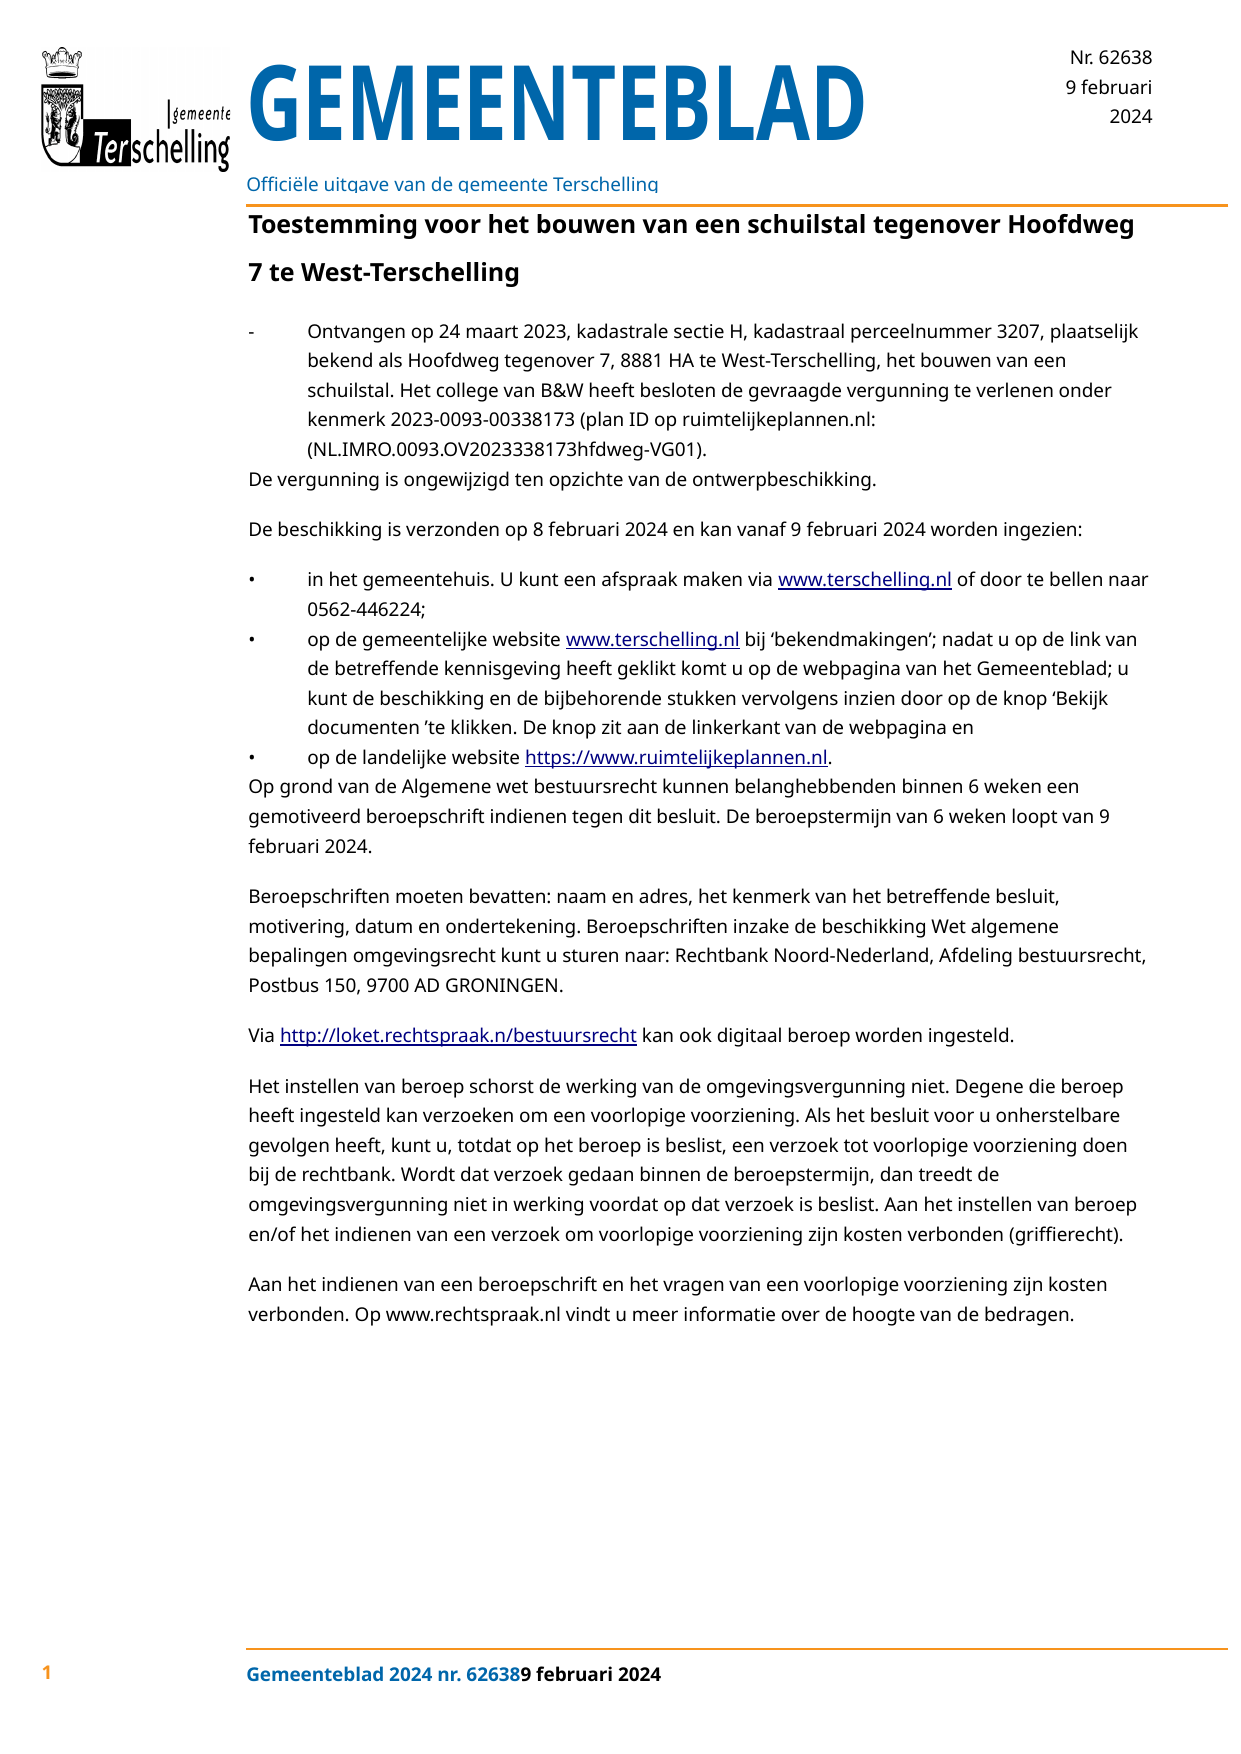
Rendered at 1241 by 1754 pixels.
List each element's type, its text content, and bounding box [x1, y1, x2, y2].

list op de landelijke website https://www.ruimtelijkeplannen.nl. [248, 744, 1152, 770]
text Aan het indienen van een beroepschrift en het vragen van een voorlopige voorziening zijn kosten verbonden. Op www.rechtspraak.nl vindt u meer informatie over de hoogte van de bedragen. [248, 1271, 1152, 1327]
text Beroepschriften moeten bevatten: naam en adres, het kenmerk van het betreffende besluit, motivering, datum en ondertekening. Beroepschriften inzake de beschikking Wet algemene bepalingen omgevingsrecht kunt u sturen naar: Rechtbank Noord-Nederland, Afdeling bestuursrecht, Postbus 150, 9700 AD GRONINGEN. [248, 883, 1152, 998]
text Op grond van de Algemene wet bestuursrecht kunnen belanghebbenden binnen 6 weken een gemotiveerd beroepschrift indienen tegen dit besluit. De beroepstermijn van 6 weken loopt van 9 februari 2024. [248, 774, 1152, 859]
list op de gemeentelijke website www.terschelling.nl bij ‘bekendmakingen’; nadat u op de link van de betreffende kennisgeving heeft geklikt komt u op de webpagina van het Gemeenteblad; u kunt de beschikking en de bijbehorende stukken vervolgens inzien door op de knop ‘Bekijk documenten ’te klikken. De knop zit aan de linkerkant van de webpagina en [248, 626, 1152, 740]
picture [41, 47, 231, 172]
text Het instellen van beroep schorst de werking van de omgevingsvergunning niet. Degene die beroep heeft ingesteld kan verzoeken om een voorlopige voorziening. Als het besluit voor u onherstelbare gevolgen heeft, kunt u, totdat op het beroep is beslist, een verzoek tot voorlopige voorziening doen bij de rechtbank. Wordt dat verzoek gedaan binnen de beroepstermijn, dan treedt de omgevingsvergunning niet in werking voordat op dat verzoek is beslist. Aan het instellen van beroep en/of het indienen van een verzoek om voorlopige voorziening zijn kosten verbonden (griffierecht). [248, 1073, 1152, 1247]
list Ontvangen op 24 maart 2023, kadastrale sectie H, kadastraal perceelnummer 3207, plaatselijk bekend als Hoofdweg tegenover 7, 8881 HA te West-Terschelling, het bouwen van een schuilstal. Het college van B&W heeft besloten de gevraagde vergunning te verlenen onder kenmerk 2023-0093-00338173 (plan ID op ruimtelijkeplannen.nl: (NL.IMRO.0093.OV2023338173hfdweg-VG01). [248, 318, 1152, 462]
text De vergunning is ongewijzigd ten opzichte van de ontwerpbeschikking. [248, 466, 1152, 492]
text Toestemming voor het bouwen van een schuilstal tegenover Hoofdweg 7 te West-Terschelling [248, 207, 1152, 288]
list in het gemeentehuis. U kunt een afspraak maken via www.terschelling.nl of door te bellen naar 0562-446224; [248, 567, 1152, 622]
text Via http://loket.rechtspraak.n/bestuursrecht kan ook digitaal beroep worden ingesteld. [248, 1022, 1152, 1048]
text De beschikking is verzonden op 8 februari 2024 en kan vanaf 9 februari 2024 worden ingezien: [248, 516, 1152, 542]
